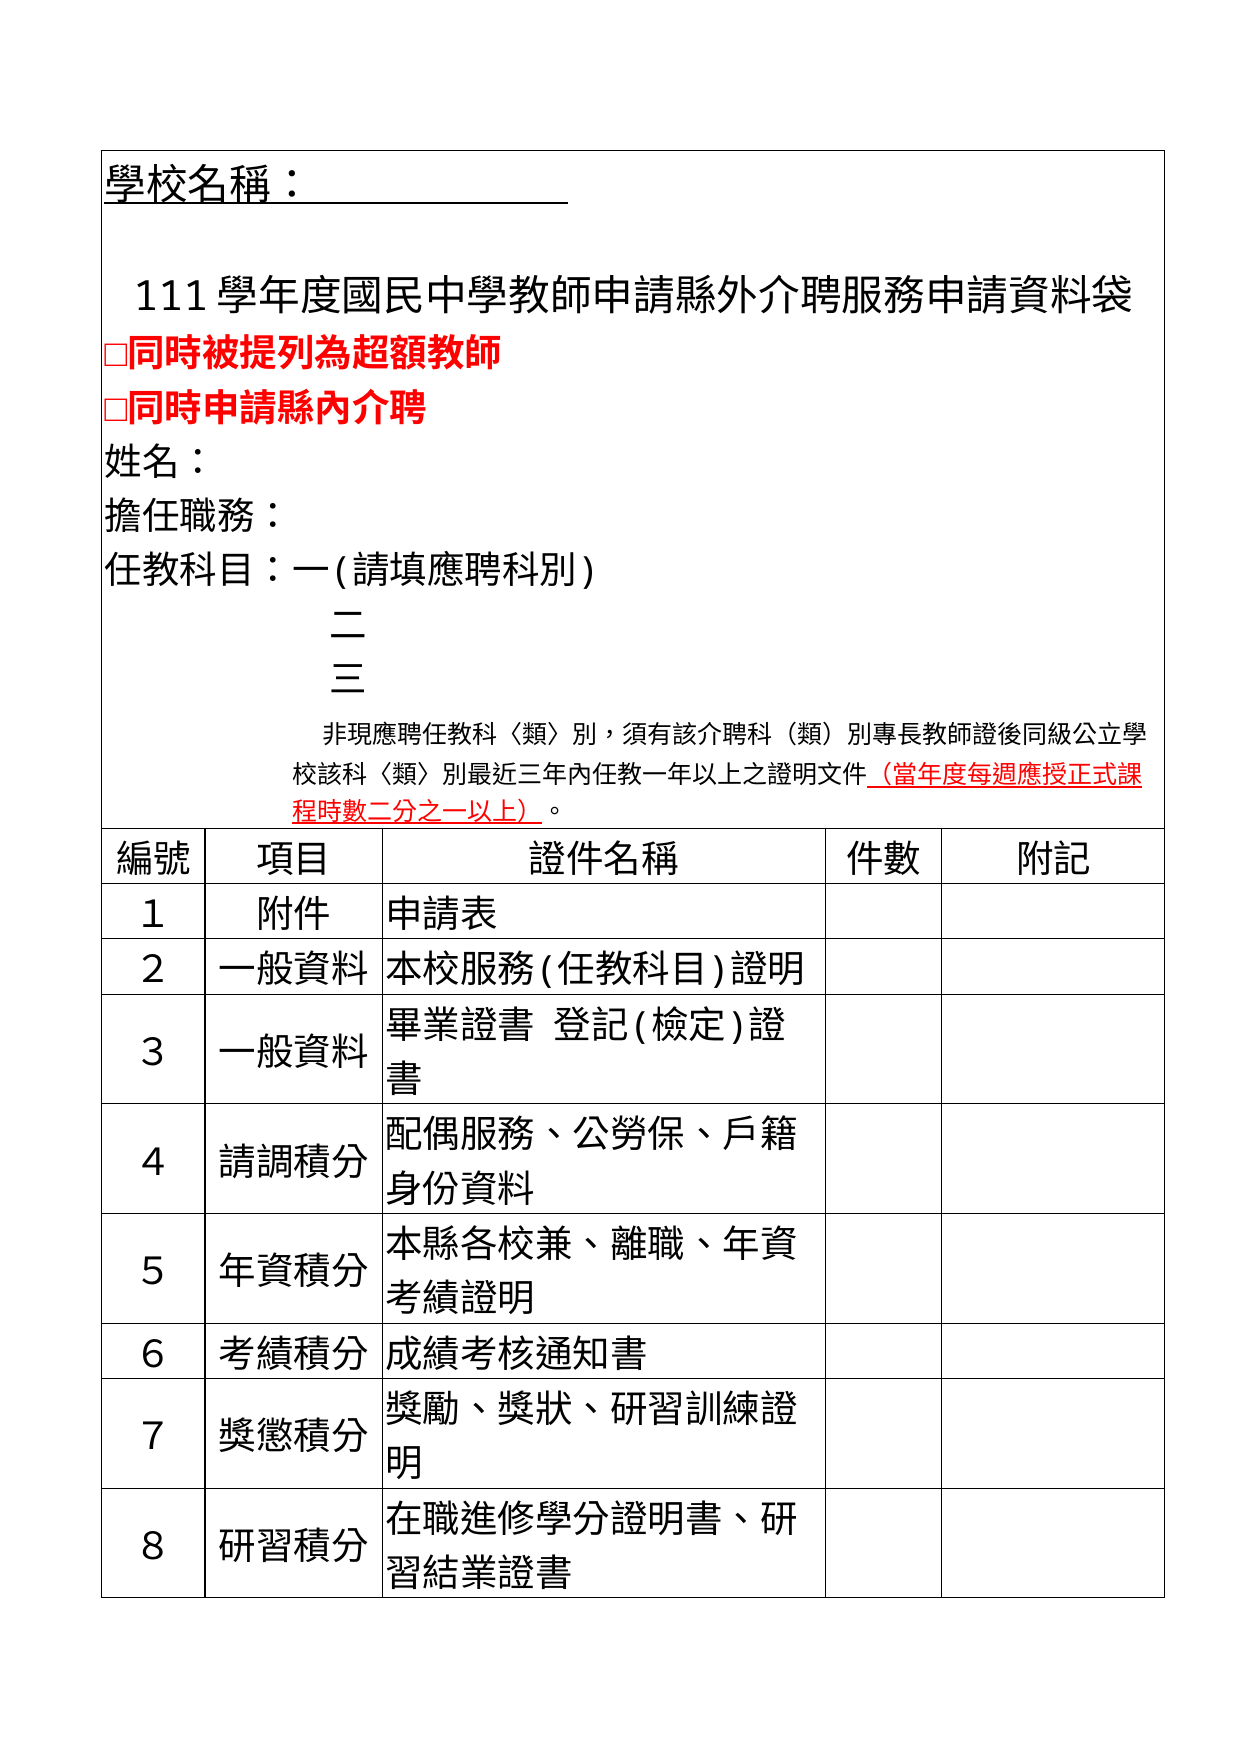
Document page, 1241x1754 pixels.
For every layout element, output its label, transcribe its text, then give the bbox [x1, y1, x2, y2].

table_cell [942, 939, 1164, 993]
table_cell 年資積分 [206, 1214, 382, 1322]
table_cell 本校服務(任教科目)證明 [383, 939, 825, 993]
table_cell 請調積分 [206, 1104, 382, 1213]
table_cell 編號 [102, 829, 204, 883]
table_cell 在職進修學分證明書、研習結業證書 [383, 1489, 825, 1597]
table_cell [826, 1324, 941, 1378]
table_cell 件數 [826, 829, 941, 883]
table_cell ７ [102, 1379, 204, 1487]
table_cell 配偶服務、公勞保、戶籍身份資料 [383, 1104, 825, 1213]
table_cell [826, 1379, 941, 1487]
table_cell ２ [102, 939, 204, 993]
table_cell [942, 995, 1164, 1103]
table_cell [942, 884, 1164, 938]
table_cell 申請表 [383, 884, 825, 938]
table_cell ３ [102, 995, 204, 1103]
table_cell [942, 1104, 1164, 1213]
table_cell [826, 884, 941, 938]
table_cell [942, 1324, 1164, 1378]
table_cell 獎懲積分 [206, 1379, 382, 1487]
table_cell 證件名稱 [383, 829, 825, 883]
table_cell [826, 1104, 941, 1213]
table_cell ４ [102, 1104, 204, 1213]
table_cell 一般資料 [206, 995, 382, 1103]
table_cell 獎勵、獎狀、研習訓練證明 [383, 1379, 825, 1487]
table_cell １ [102, 884, 204, 938]
table_cell [942, 1489, 1164, 1597]
table_cell 項目 [206, 829, 382, 883]
table_cell 本縣各校兼、離職、年資考績證明 [383, 1214, 825, 1322]
table_cell ８ [102, 1489, 204, 1597]
table_cell [942, 1214, 1164, 1322]
table_cell 一般資料 [206, 939, 382, 993]
table_cell 考績積分 [206, 1324, 382, 1378]
table_cell [826, 1489, 941, 1597]
table_cell 畢業證書 登記(檢定)證書 [383, 995, 825, 1103]
table_cell 附記 [942, 829, 1164, 883]
table_cell 附件 [206, 884, 382, 938]
table_cell [942, 1379, 1164, 1487]
table_cell 成績考核通知書 [383, 1324, 825, 1378]
table_header 學校名稱： 1 111學年度國民中學教師申請縣外介聘服務申請資料袋 □同時被提列為超額教師 □同時申請縣內介聘 姓名： 擔任職務： 任教科目：一(請填應聘科別) 二 三 非現應聘任教科〈類〉別，須有該介聘科（類）別專長教師證後同級公立學校該科〈類〉別最近三年內任教一年以上之證明文件（當年度每週應授正式課程時數二分之一以上）。 [102, 151, 1164, 827]
table_cell [826, 939, 941, 993]
table_cell [826, 995, 941, 1103]
table_cell [826, 1214, 941, 1322]
table_cell ５ [102, 1214, 204, 1322]
table_cell 研習積分 [206, 1489, 382, 1597]
table_cell ６ [102, 1324, 204, 1378]
